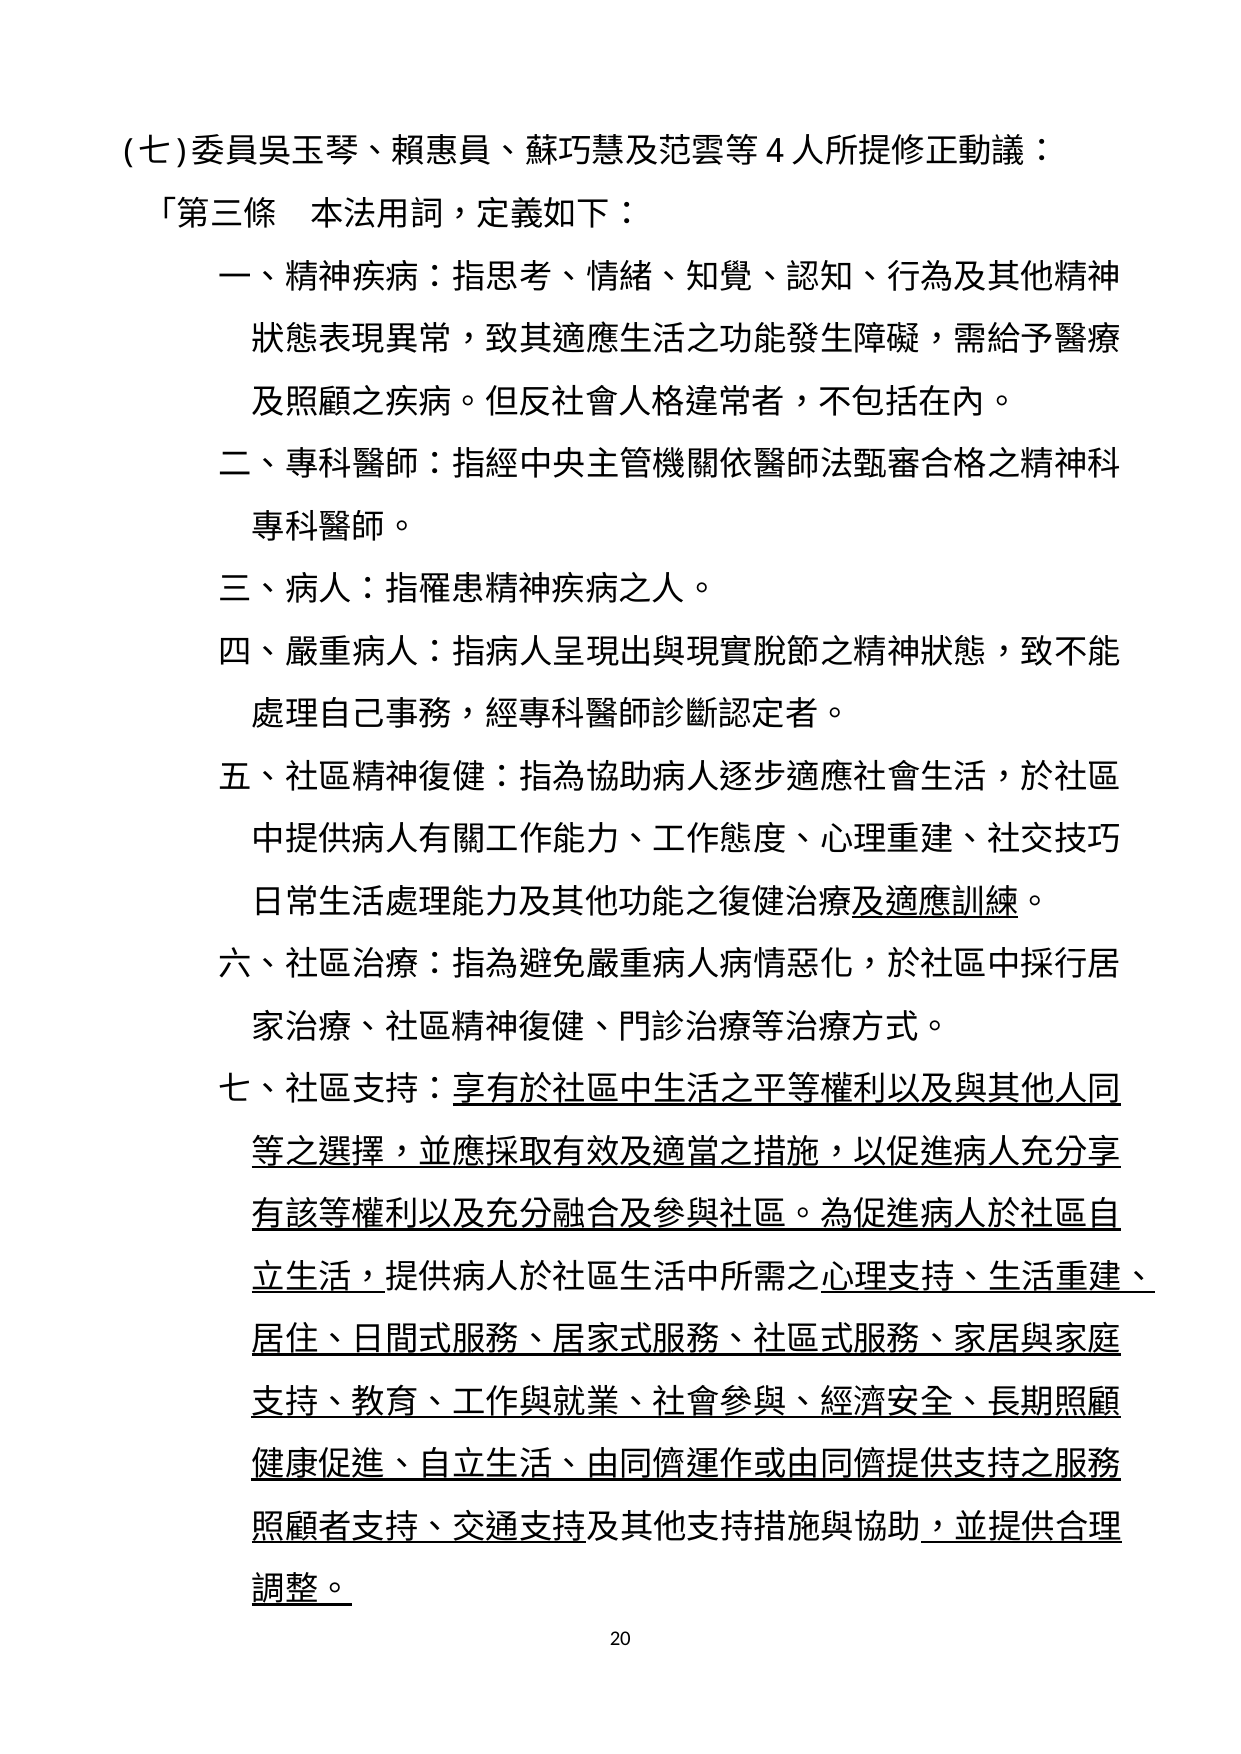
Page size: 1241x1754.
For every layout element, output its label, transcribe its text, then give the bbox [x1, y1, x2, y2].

text 一、精神疾病：指思考、情緒、知覺、認知、行為及其他精神狀態表現異常，致其適應生活之功能發生障礙，需給予醫療及照顧之疾病。但反社會人格違常者，不包括在內。 [218, 232, 1122, 419]
text 二、專科醫師：指經中央主管機關依醫師法甄審合格之精神科專科醫師。 [218, 419, 1122, 544]
text 三、病人：指罹患精神疾病之人。 [218, 544, 1122, 607]
text 四、嚴重病人：指病人呈現出與現實脫節之精神狀態，致不能處理自己事務，經專科醫師診斷認定者。 [218, 607, 1122, 732]
text 「第三條 本法用詞，定義如下： [143, 169, 1122, 232]
subtitle (七)委員吳玉琴、賴惠員、蘇巧慧及范雲等4人所提修正動議： [118, 107, 1122, 169]
text 七、社區支持：享有於社區中生活之平等權利以及與其他人同等之選擇，並應採取有效及適當之措施，以促進病人充分享有該等權利以及充分融合及參與社區。為促進病人於社區自立生活，提供病人於社區生活中所需之心理支持、生活重建、居住、日間式服務、居家式服務、社區式服務、家居與家庭支持、教育、工作與就業、社會參與、經濟安全、長期照顧、健康促進、自立生活、由同儕運作或由同儕提供支持之服務、照顧者支持、交通支持及其他支持措施與協助，並提供合理調整。 [218, 1044, 1122, 1607]
text 六、社區治療：指為避免嚴重病人病情惡化，於社區中採行居家治療、社區精神復健、門診治療等治療方式。 [218, 919, 1122, 1044]
text 五、社區精神復健：指為協助病人逐步適應社會生活，於社區中提供病人有關工作能力、工作態度、心理重建、社交技巧、日常生活處理能力及其他功能之復健治療及適應訓練。 [218, 732, 1122, 919]
